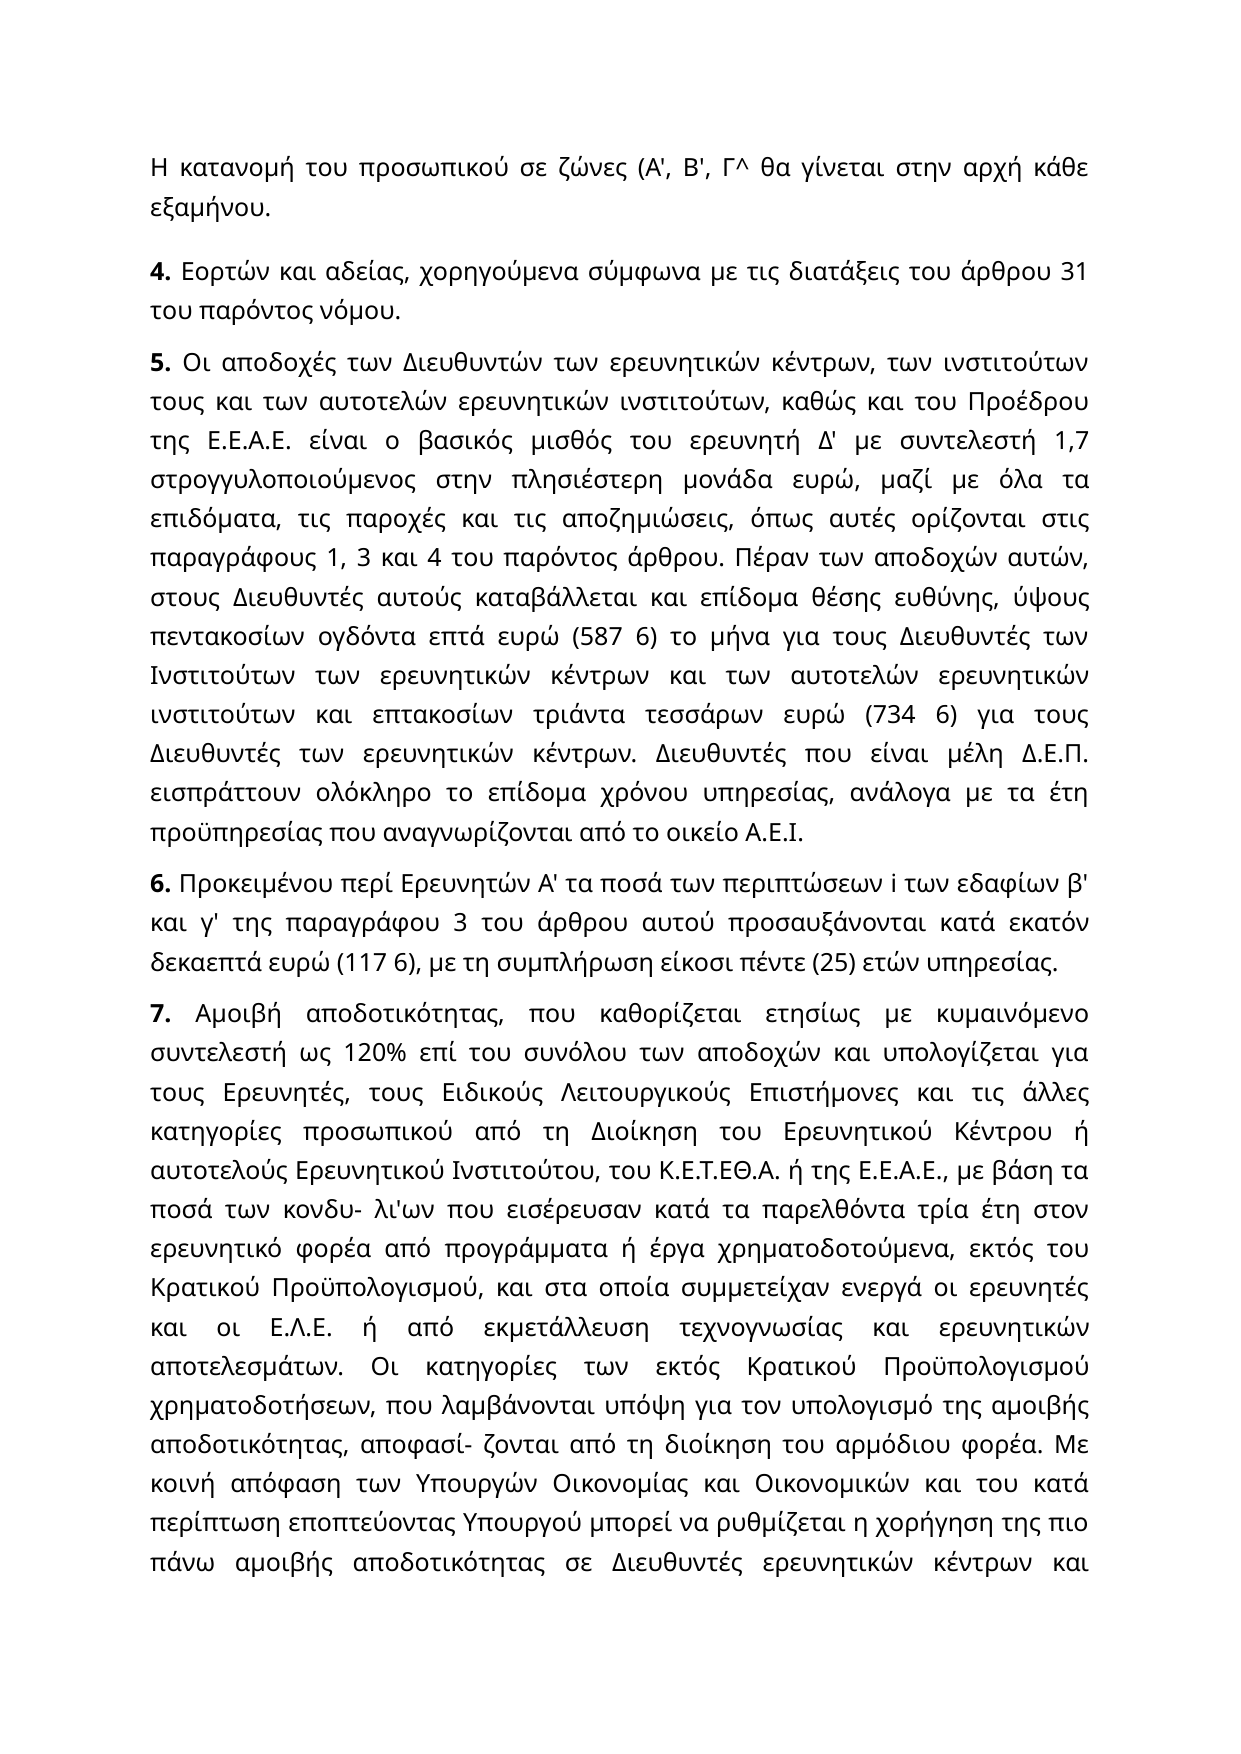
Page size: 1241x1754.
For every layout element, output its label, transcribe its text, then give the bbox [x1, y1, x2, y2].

text 6. Προκειμένου περί Ερευνητών Α' τα ποσά των περιπτώσεων i των εδαφίων β' και γ' της παραγράφου 3 του άρθρου αυτού προσαυξάνονται κατά εκατόν δεκαεπτά ευρώ (117 6), με τη συμπλήρωση είκοσι πέντε (25) ετών υπηρεσίας. [150, 866, 1090, 978]
text 5. Οι αποδοχές των Διευθυντών των ερευνητικών κέντρων, των ινστιτούτων τους και των αυτοτελών ερευνητικών ινστιτούτων, καθώς και του Προέδρου της Ε.Ε.Α.Ε. είναι ο βασικός μισθός του ερευνητή Δ' με συντελεστή 1,7 στρογγυλοποιούμενος στην πλησιέστερη μονάδα ευρώ, μαζί με όλα τα επιδόματα, τις παροχές και τις αποζημιώσεις, όπως αυτές ορίζονται στις παραγράφους 1, 3 και 4 του παρόντος άρθρου. Πέραν των αποδοχών αυτών, στους Διευθυντές αυτούς καταβάλλεται και επίδομα θέσης ευθύνης, ύψους πεντακοσίων ογδόντα επτά ευρώ (587 6) το μήνα για τους Διευθυντές των Ινστιτούτων των ερευνητικών κέντρων και των αυτοτελών ερευνητικών ινστιτούτων και επτακοσίων τριάντα τεσσάρων ευρώ (734 6) για τους Διευθυντές των ερευνητικών κέντρων. Διευθυντές που είναι μέλη Δ.Ε.Π. εισπράττουν ολόκληρο το επίδομα χρόνου υπηρεσίας, ανάλογα με τα έτη προϋπηρεσίας που αναγνωρίζονται από το οικείο Α.Ε.Ι. [150, 344, 1090, 848]
text 7. Αμοιβή αποδοτικότητας, που καθορίζεται ετησίως με κυμαινόμενο συντελεστή ως 120% επί του συνόλου των αποδοχών και υπολογίζεται για τους Ερευνητές, τους Ειδικούς Λειτουργικούς Επιστήμονες και τις άλλες κατηγορίες προσωπικού από τη Διοίκηση του Ερευνητικού Κέντρου ή αυτοτελούς Ερευνητικού Ινστιτούτου, του Κ.Ε.Τ.ΕΘ.Α. ή της Ε.Ε.Α.Ε., με βάση τα ποσά των κονδυ- λι'ων που εισέρευσαν κατά τα παρελθόντα τρία έτη στον ερευνητικό φορέα από προγράμματα ή έργα χρηματοδοτούμενα, εκτός του Κρατικού Προϋπολογισμού, και στα οποία συμμετείχαν ενεργά οι ερευνητές και οι Ε.Λ.Ε. ή από εκμετάλλευση τεχνογνωσίας και ερευνητικών αποτελεσμάτων. Οι κατηγορίες των εκτός Κρατικού Προϋπολογισμού χρηματοδοτήσεων, που λαμβάνονται υπόψη για τον υπολογισμό της αμοιβής αποδοτικότητας, αποφασί- ζονται από τη διοίκηση του αρμόδιου φορέα. Με κοινή απόφαση των Υπουργών Οικονομίας και Οικονομικών και του κατά περίπτωση εποπτεύοντας Υπουργού μπορεί να ρυθμίζεται η χορήγηση της πιο πάνω αμοιβής αποδοτικότητας σε Διευθυντές ερευνητικών κέντρων και [150, 996, 1090, 1578]
text 4. Εορτών και αδείας, χορηγούμενα σύμφωνα με τις διατάξεις του άρθρου 31 του παρόντος νόμου. [150, 253, 1090, 327]
text Η κατανομή του προσωπικού σε ζώνες (Α', Β', Γ^ θα γίνεται στην αρχή κάθε εξαμήνου. [150, 150, 1090, 223]
